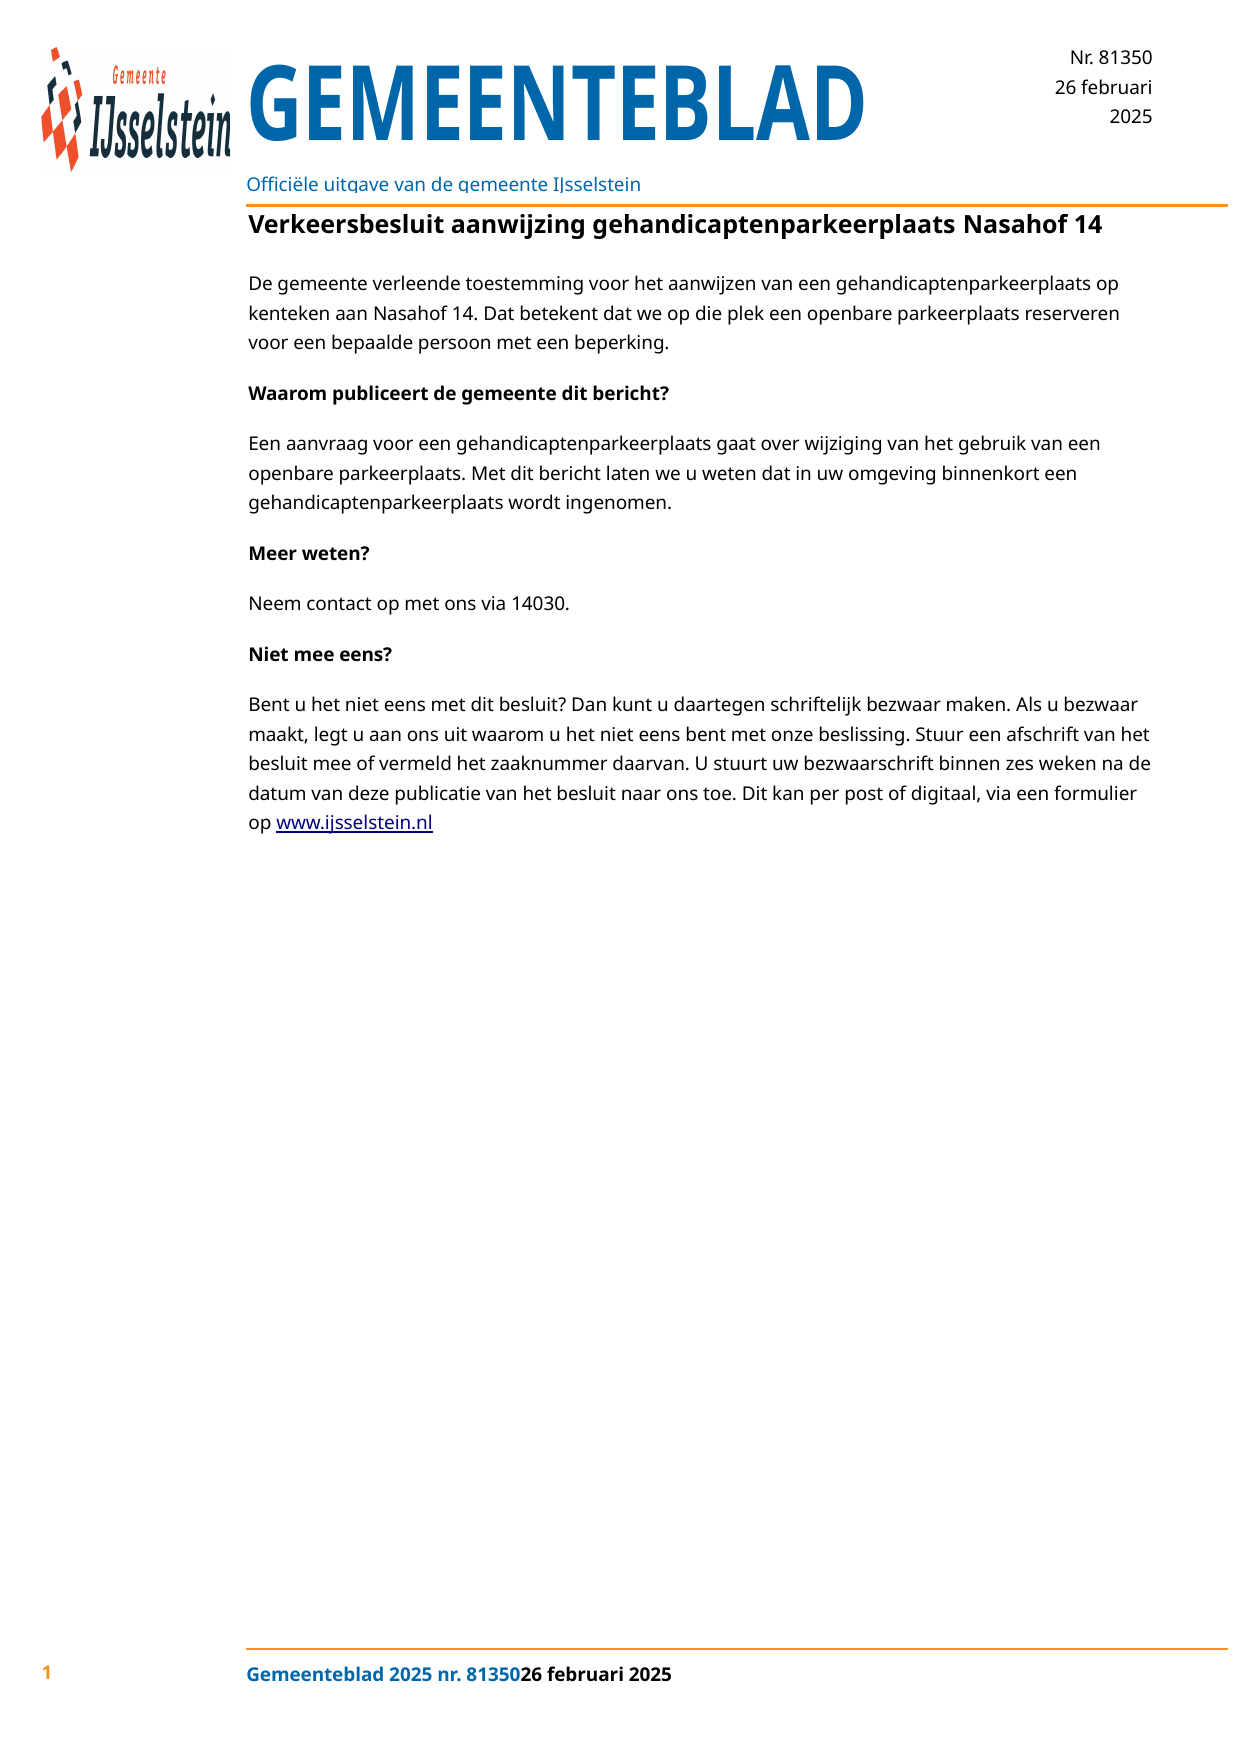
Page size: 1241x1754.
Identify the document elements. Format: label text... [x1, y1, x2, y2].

text Niet mee eens? [248, 641, 1152, 666]
text Meer weten? [248, 540, 1152, 566]
text Een aanvraag voor een gehandicaptenparkeerplaats gaat over wijziging van het gebruik van een openbare parkeerplaats. Met dit bericht laten we u weten dat in uw omgeving binnenkort een gehandicaptenparkeerplaats wordt ingenomen. [248, 430, 1152, 515]
text Verkeersbesluit aanwijzing gehandicaptenparkeerplaats Nasahof 14 [248, 207, 1152, 241]
text De gemeente verleende toestemming voor het aanwijzen van een gehandicaptenparkeerplaats op kenteken aan Nasahof 14. Dat betekent dat we op die plek een openbare parkeerplaats reserveren voor een bepaalde persoon met een beperking. [248, 270, 1152, 355]
text Bent u het niet eens met dit besluit? Dan kunt u daartegen schriftelijk bezwaar maken. Als u bezwaar maakt, legt u aan ons uit waarom u het niet eens bent met onze beslissing. Stuur een afschrift van het besluit mee of vermeld het zaaknummer daarvan. U stuurt uw bezwaarschrift binnen zes weken na de datum van deze publicatie van het besluit naar ons toe. Dit kan per post of digitaal, via een formulier op www.ijsselstein.nl [248, 691, 1152, 835]
text Neem contact op met ons via 14030. [248, 590, 1152, 616]
text Waarom publiceert de gemeente dit bericht? [248, 380, 1152, 406]
picture [41, 47, 231, 172]
